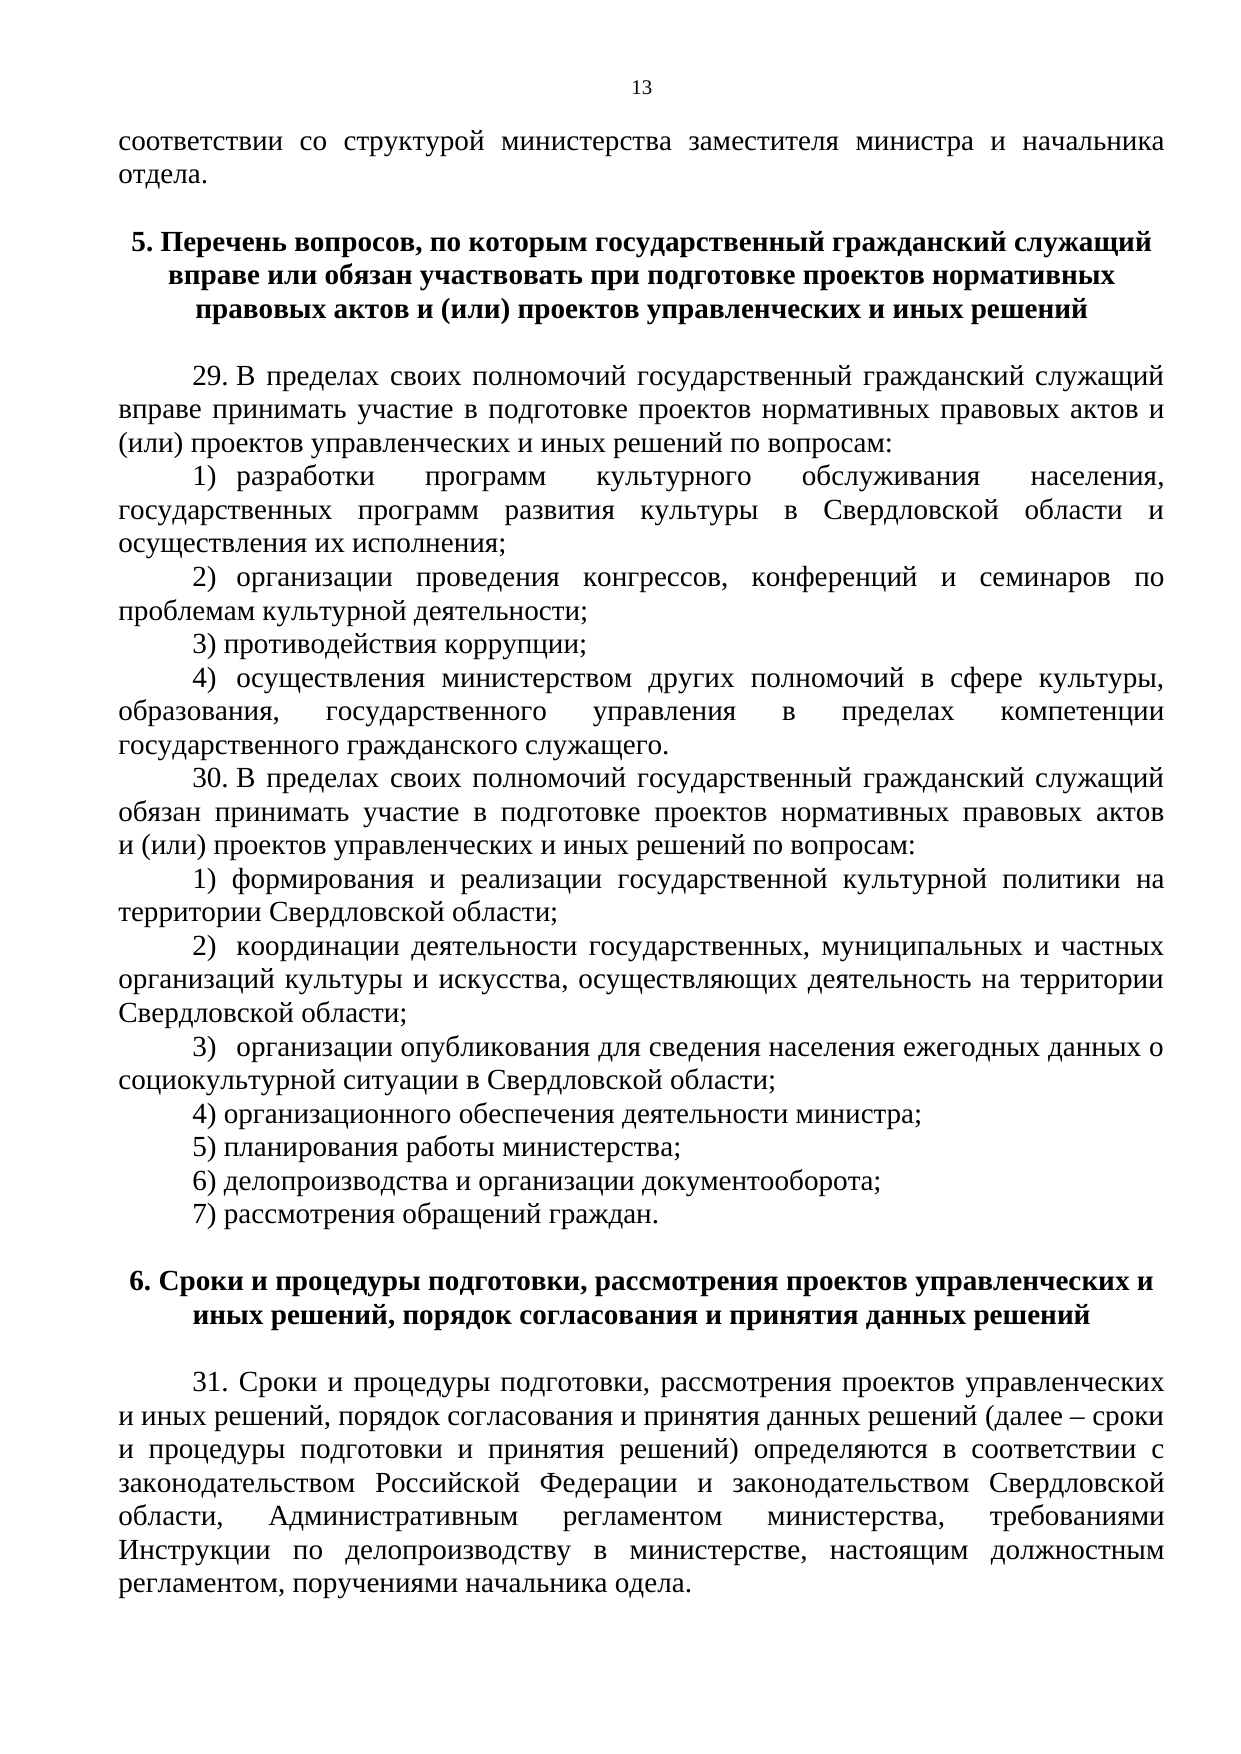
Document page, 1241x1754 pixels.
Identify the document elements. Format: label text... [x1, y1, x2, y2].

text 2) координации деятельности государственных, муниципальных и частных организаций культуры и искусства, осуществляющих деятельность на территории Свердловской области; [118, 928, 1165, 1029]
text 2) организации проведения конгрессов, конференций и семинаров по проблемам культурной деятельности; [118, 559, 1165, 626]
text 4) осуществления министерством других полномочий в сфере культуры, образования, государственного управления в пределах компетенции государственного гражданского служащего. [118, 660, 1165, 760]
text 1) разработки программ культурного обслуживания населения, государственных программ развития культуры в Свердловской области и осуществления их исполнения; [118, 458, 1165, 559]
text 5) планирования работы министерства; [118, 1129, 1165, 1163]
text соответствии со структурой министерства заместителя министра и начальника отдела. [118, 123, 1165, 190]
text 4) организационного обеспечения деятельности министра; [118, 1096, 1165, 1129]
text 3) противодействия коррупции; [118, 626, 1165, 660]
text 29. В пределах своих полномочий государственный гражданский служащий вправе принимать участие в подготовке проектов нормативных правовых актов и (или) проектов управленческих и иных решений по вопросам: [118, 358, 1165, 458]
text 3) организации опубликования для сведения населения ежегодных данных о социокультурной ситуации в Свердловской области; [118, 1029, 1165, 1096]
text 30. В пределах своих полномочий государственный гражданский служащий обязан принимать участие в подготовке проектов нормативных правовых актов и (или) проектов управленческих и иных решений по вопросам: [118, 760, 1165, 861]
text 7) рассмотрения обращений граждан. [118, 1196, 1165, 1230]
text 31. Сроки и процедуры подготовки, рассмотрения проектов управленческих и иных решений, порядок согласования и принятия данных решений (далее – сроки и процедуры подготовки и принятия решений) определяются в соответствии с законодательством Российской Федерации и законодательством Свердловской области, Административным регламентом министерства, требованиями Инструкции по делопроизводству в министерстве, настоящим должностным регламентом, поручениями начальника одела. [118, 1364, 1165, 1599]
text 6) делопроизводства и организации документооборота; [118, 1163, 1165, 1196]
text 6. Сроки и процедуры подготовки, рассмотрения проектов управленческих и иных решений, порядок согласования и принятия данных решений [118, 1263, 1165, 1331]
text 5. Перечень вопросов, по которым государственный гражданский служащий вправе или обязан участвовать при подготовке проектов нормативных правовых актов и (или) проектов управленческих и иных решений [118, 224, 1165, 324]
text 1) формирования и реализации государственной культурной политики на территории Свердловской области; [118, 861, 1165, 928]
